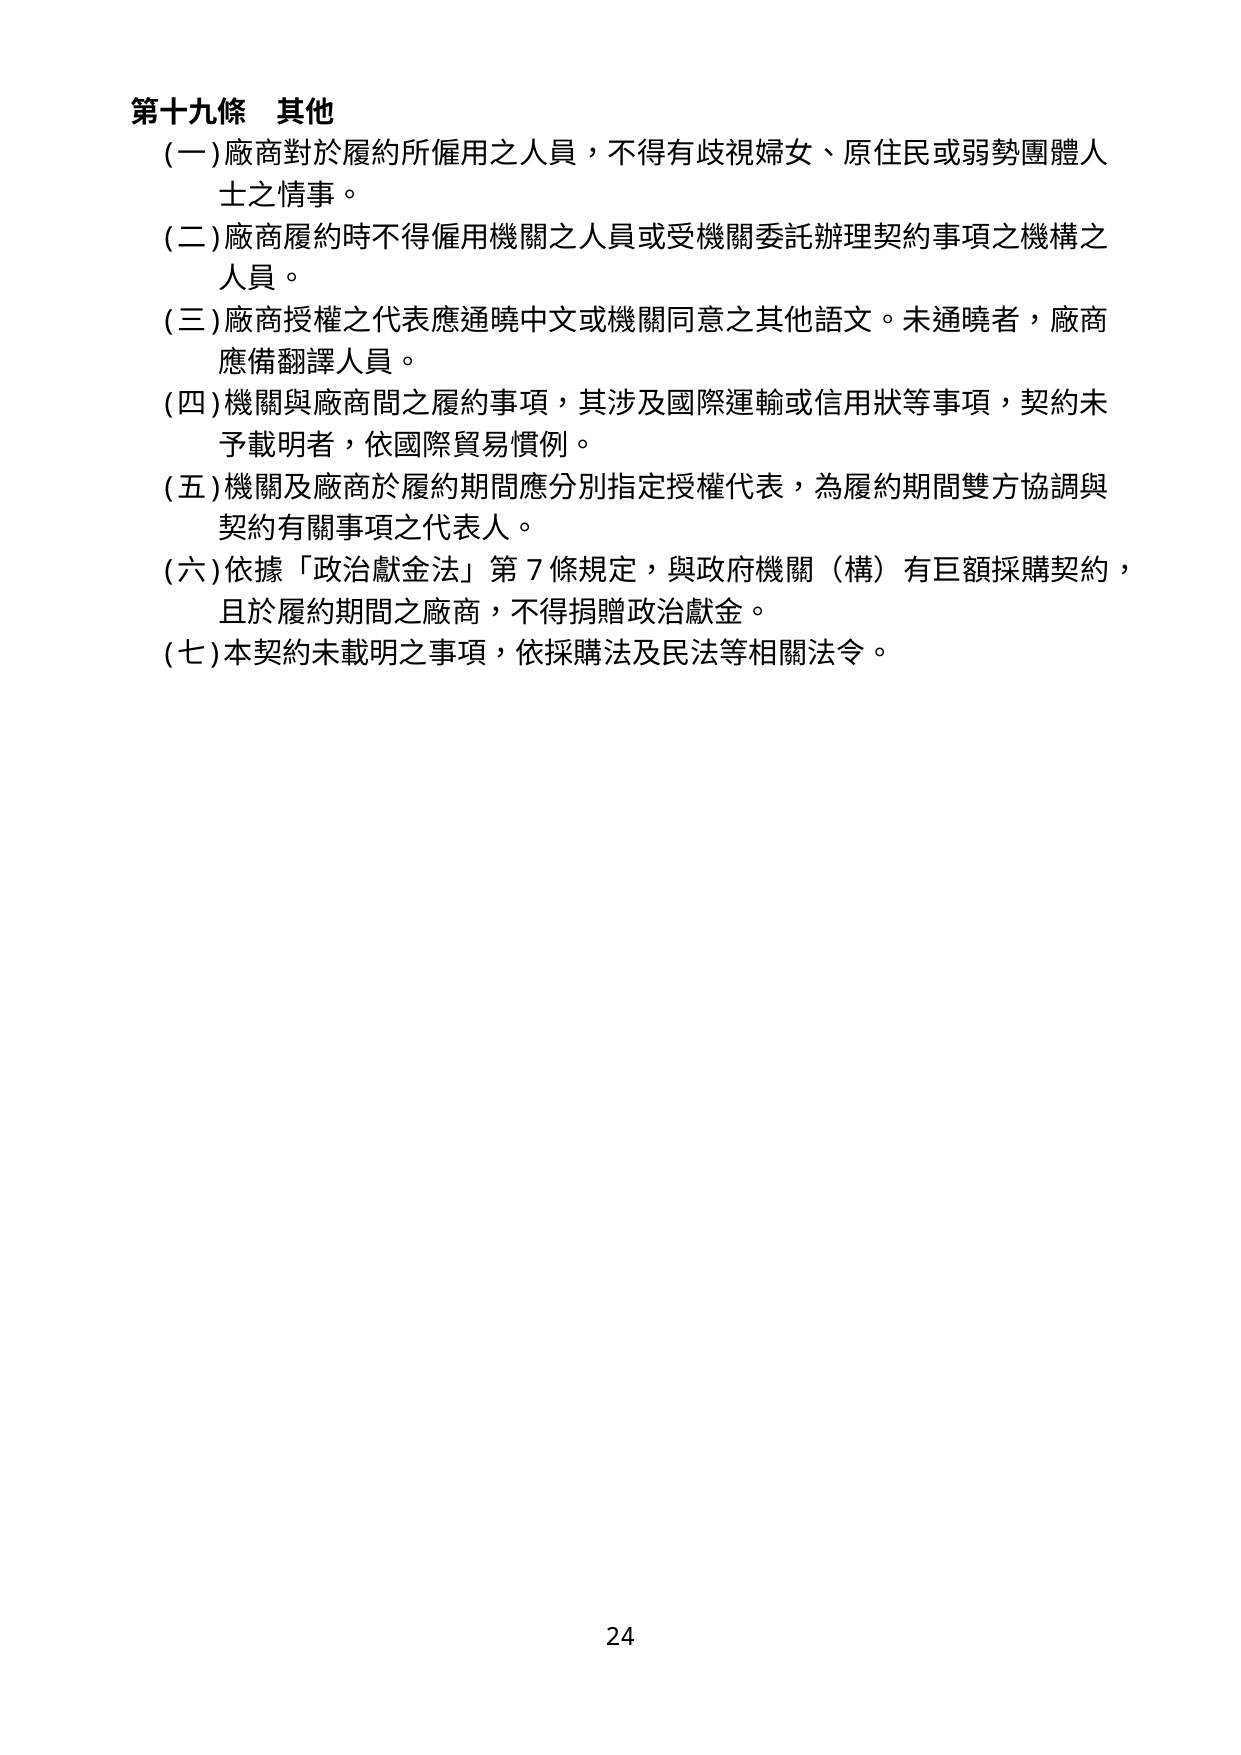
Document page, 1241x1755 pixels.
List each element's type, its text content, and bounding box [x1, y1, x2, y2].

text (五)機關及廠商於履約期間應分別指定授權代表，為履約期間雙方協調與契約有關事項之代表人。 [159, 464, 1110, 547]
text 第十九條 其他 [130, 89, 1110, 130]
text (六)依據「政治獻金法」第7條規定，與政府機關（構）有巨額採購契約，且於履約期間之廠商，不得捐贈政治獻金。 [159, 547, 1110, 630]
text (四)機關與廠商間之履約事項，其涉及國際運輸或信用狀等事項，契約未予載明者，依國際貿易慣例。 [159, 380, 1110, 464]
text (七)本契約未載明之事項，依採購法及民法等相關法令。 [159, 630, 1110, 672]
text (二)廠商履約時不得僱用機關之人員或受機關委託辦理契約事項之機構之人員。 [159, 214, 1110, 297]
text (三)廠商授權之代表應通曉中文或機關同意之其他語文。未通曉者，廠商應備翻譯人員。 [159, 297, 1110, 380]
text (一)廠商對於履約所僱用之人員，不得有歧視婦女、原住民或弱勢團體人士之情事。 [159, 130, 1110, 214]
